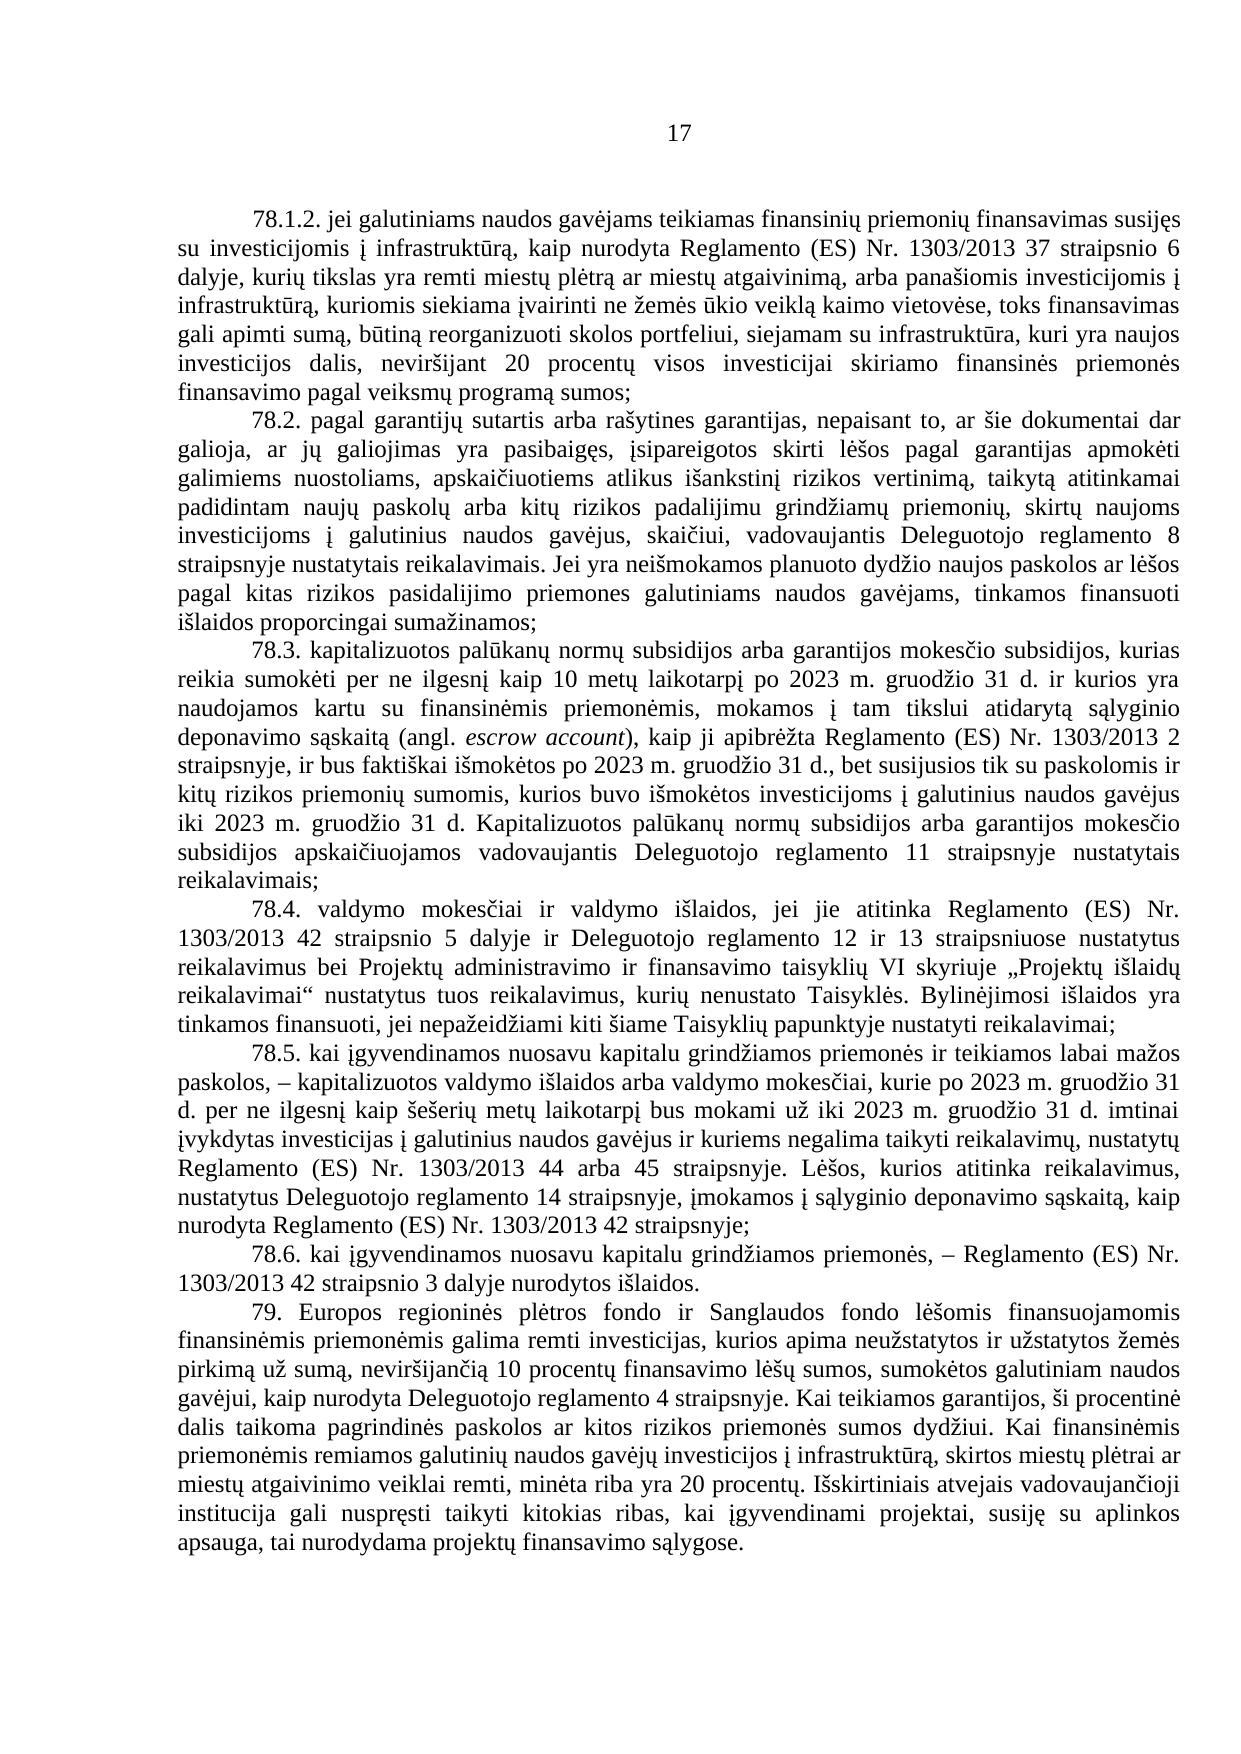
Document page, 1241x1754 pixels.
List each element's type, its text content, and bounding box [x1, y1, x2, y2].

text 78.3. kapitalizuotos palūkanų normų subsidijos arba garantijos mokesčio subsidijos, kurias reikia sumokėti per ne ilgesnį kaip 10 metų laikotarpį po 2023 m. gruodžio 31 d. ir kurios yra naudojamos kartu su finansinėmis priemonėmis, mokamos į tam tikslui atidarytą sąlyginio deponavimo sąskaitą (angl. escrow account), kaip ji apibrėžta Reglamento (ES) Nr. 1303/2013 2 straipsnyje, ir bus faktiškai išmokėtos po 2023 m. gruodžio 31 d., bet susijusios tik su paskolomis ir kitų rizikos priemonių sumomis, kurios buvo išmokėtos investicijoms į galutinius naudos gavėjus iki 2023 m. gruodžio 31 d. Kapitalizuotos palūkanų normų subsidijos arba garantijos mokesčio subsidijos apskaičiuojamos vadovaujantis Deleguotojo reglamento 11 straipsnyje nustatytais reikalavimais; [177, 636, 1181, 894]
text 78.2. pagal garantijų sutartis arba rašytines garantijas, nepaisant to, ar šie dokumentai dar galioja, ar jų galiojimas yra pasibaigęs, įsipareigotos skirti lėšos pagal garantijas apmokėti galimiems nuostoliams, apskaičiuotiems atlikus išankstinį rizikos vertinimą, taikytą atitinkamai padidintam naujų paskolų arba kitų rizikos padalijimu grindžiamų priemonių, skirtų naujoms investicijoms į galutinius naudos gavėjus, skaičiui, vadovaujantis Deleguotojo reglamento 8 straipsnyje nustatytais reikalavimais. Jei yra neišmokamos planuoto dydžio naujos paskolos ar lėšos pagal kitas rizikos pasidalijimo priemones galutiniams naudos gavėjams, tinkamos finansuoti išlaidos proporcingai sumažinamos; [177, 406, 1181, 636]
text 78.5. kai įgyvendinamos nuosavu kapitalu grindžiamos priemonės ir teikiamos labai mažos paskolos, – kapitalizuotos valdymo išlaidos arba valdymo mokesčiai, kurie po 2023 m. gruodžio 31 d. per ne ilgesnį kaip šešerių metų laikotarpį bus mokami už iki 2023 m. gruodžio 31 d. imtinai įvykdytas investicijas į galutinius naudos gavėjus ir kuriems negalima taikyti reikalavimų, nustatytų Reglamento (ES) Nr. 1303/2013 44 arba 45 straipsnyje. Lėšos, kurios atitinka reikalavimus, nustatytus Deleguotojo reglamento 14 straipsnyje, įmokamos į sąlyginio deponavimo sąskaitą, kaip nurodyta Reglamento (ES) Nr. 1303/2013 42 straipsnyje; [177, 1038, 1181, 1239]
text 78.4. valdymo mokesčiai ir valdymo išlaidos, jei jie atitinka Reglamento (ES) Nr. 1303/2013 42 straipsnio 5 dalyje ir Deleguotojo reglamento 12 ir 13 straipsniuose nustatytus reikalavimus bei Projektų administravimo ir finansavimo taisyklių VI skyriuje „Projektų išlaidų reikalavimai“ nustatytus tuos reikalavimus, kurių nenustato Taisyklės. Bylinėjimosi išlaidos yra tinkamos finansuoti, jei nepažeidžiami kiti šiame Taisyklių papunktyje nustatyti reikalavimai; [177, 894, 1181, 1038]
text 78.6. kai įgyvendinamos nuosavu kapitalu grindžiamos priemonės, – Reglamento (ES) Nr. 1303/2013 42 straipsnio 3 dalyje nurodytos išlaidos. [177, 1239, 1181, 1297]
text 79. Europos regioninės plėtros fondo ir Sanglaudos fondo lėšomis finansuojamomis finansinėmis priemonėmis galima remti investicijas, kurios apima neužstatytos ir užstatytos žemės pirkimą už sumą, neviršijančią 10 procentų finansavimo lėšų sumos, sumokėtos galutiniam naudos gavėjui, kaip nurodyta Deleguotojo reglamento 4 straipsnyje. Kai teikiamos garantijos, ši procentinė dalis taikoma pagrindinės paskolos ar kitos rizikos priemonės sumos dydžiui. Kai finansinėmis priemonėmis remiamos galutinių naudos gavėjų investicijos į infrastruktūrą, skirtos miestų plėtrai ar miestų atgaivinimo veiklai remti, minėta riba yra 20 procentų. Išskirtiniais atvejais vadovaujančioji institucija gali nuspręsti taikyti kitokias ribas, kai įgyvendinami projektai, susiję su aplinkos apsauga, tai nurodydama projektų finansavimo sąlygose. [177, 1297, 1181, 1556]
text 78.1.2. jei galutiniams naudos gavėjams teikiamas finansinių priemonių finansavimas susijęs su investicijomis į infrastruktūrą, kaip nurodyta Reglamento (ES) Nr. 1303/2013 37 straipsnio 6 dalyje, kurių tikslas yra remti miestų plėtrą ar miestų atgaivinimą, arba panašiomis investicijomis į infrastruktūrą, kuriomis siekiama įvairinti ne žemės ūkio veiklą kaimo vietovėse, toks finansavimas gali apimti sumą, būtiną reorganizuoti skolos portfeliui, siejamam su infrastruktūra, kuri yra naujos investicijos dalis, neviršijant 20 procentų visos investicijai skiriamo finansinės priemonės finansavimo pagal veiksmų programą sumos; [177, 204, 1181, 406]
